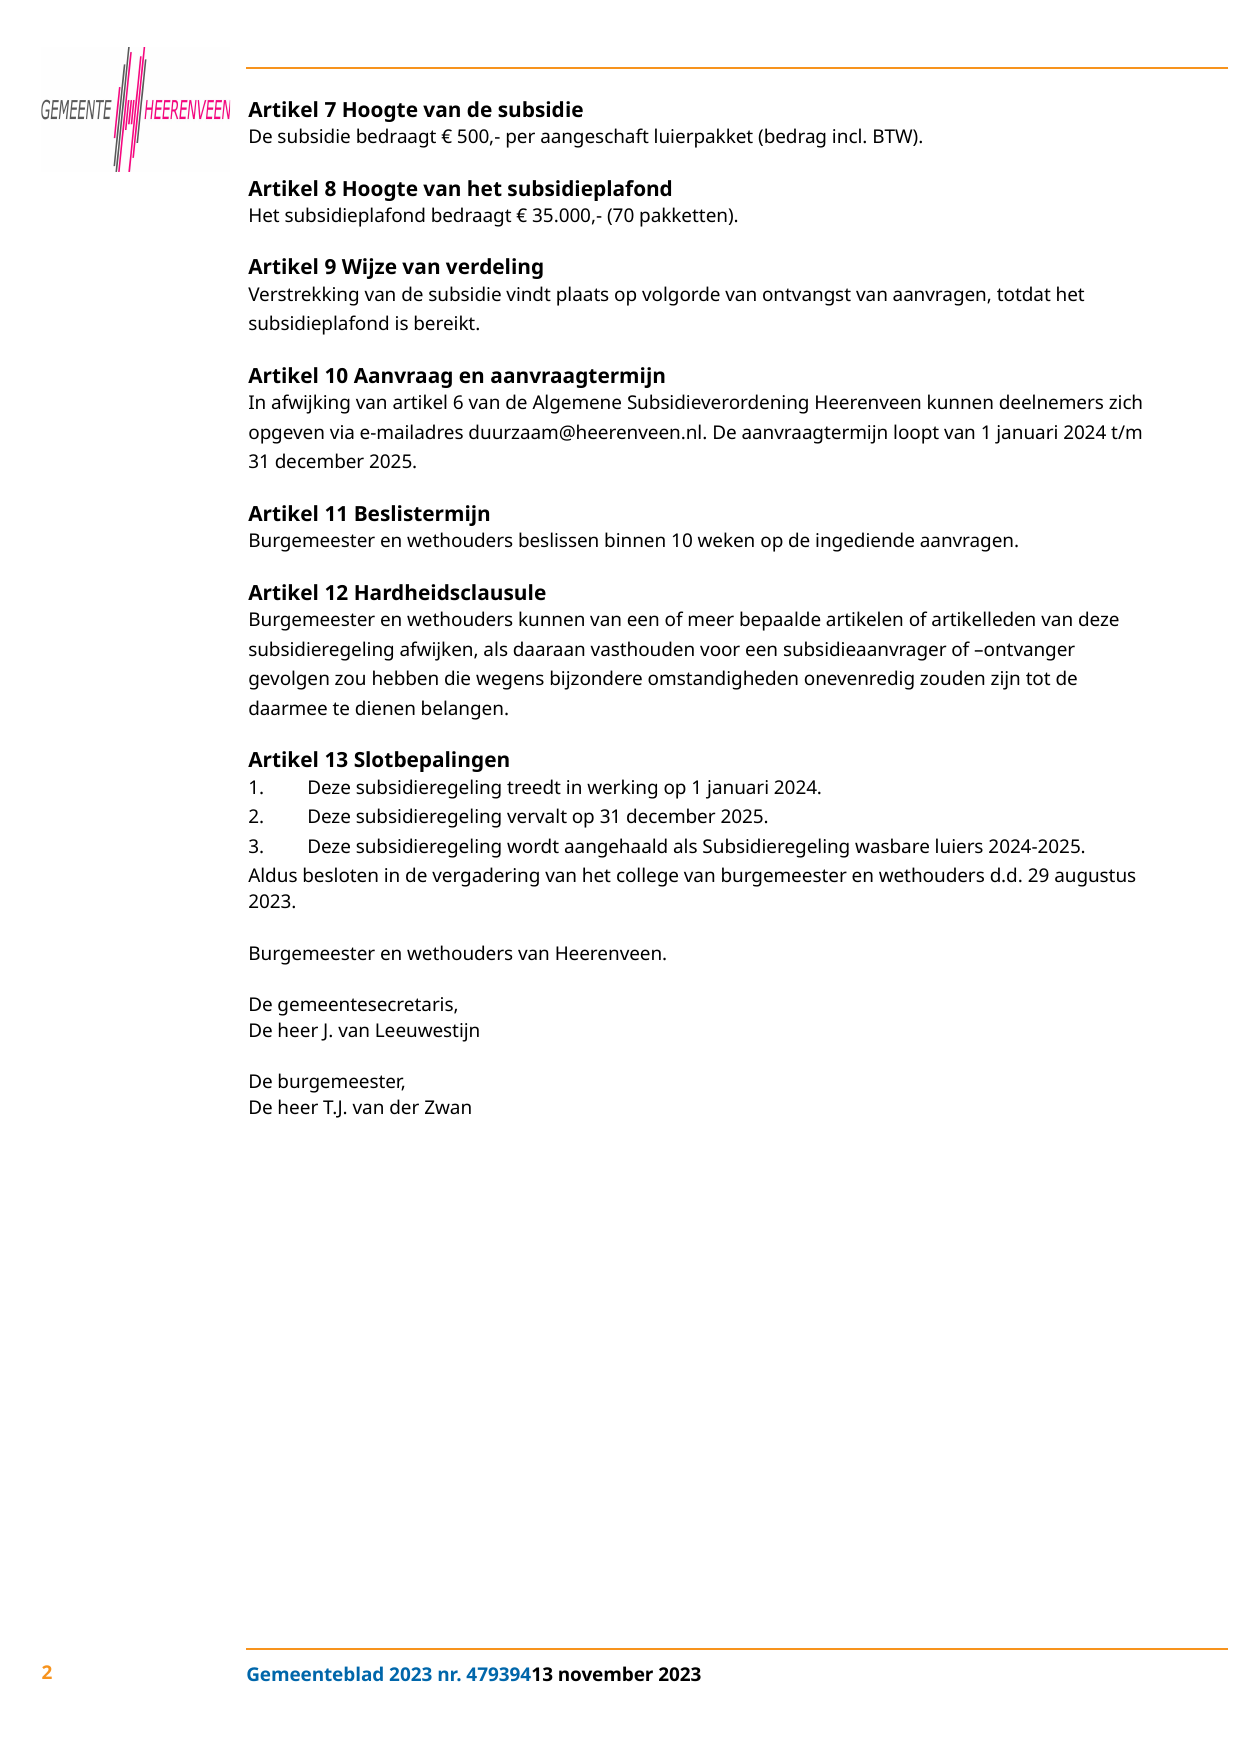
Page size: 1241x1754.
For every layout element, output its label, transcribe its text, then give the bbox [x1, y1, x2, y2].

text Het subsidieplafond bedraagt € 35.000,- (70 pakketten). [248, 202, 1152, 228]
text Burgemeester en wethouders beslissen binnen 10 weken op de ingediende aanvragen. [248, 527, 1152, 553]
text Artikel 11 Beslistermijn [248, 499, 1152, 527]
text Burgemeester en wethouders kunnen van een of meer bepaalde artikelen of artikelleden van deze subsidieregeling afwijken, als daaraan vasthouden voor een subsidieaanvrager of –ontvanger gevolgen zou hebben die wegens bijzondere omstandigheden onevenredig zouden zijn tot de daarmee te dienen belangen. [248, 606, 1152, 721]
text Artikel 8 Hoogte van het subsidieplafond [248, 174, 1152, 202]
text Burgemeester en wethouders van Heerenveen. [248, 940, 1152, 966]
list Deze subsidieregeling treedt in werking op 1 januari 2024. [248, 774, 1152, 799]
picture [41, 47, 231, 172]
list Deze subsidieregeling vervalt op 31 december 2025. [248, 803, 1152, 829]
text De heer T.J. van der Zwan [248, 1094, 1152, 1120]
text De burgemeester, [248, 1068, 1152, 1094]
text Verstrekking van de subsidie vindt plaats op volgorde van ontvangst van aanvragen, totdat het subsidieplafond is bereikt. [248, 281, 1152, 336]
text De gemeentesecretaris, [248, 991, 1152, 1017]
text De subsidie bedraagt € 500,- per aangeschaft luierpakket (bedrag incl. BTW). [248, 123, 1152, 149]
text Artikel 13 Slotbepalingen [248, 745, 1152, 774]
text Artikel 12 Hardheidsclausule [248, 578, 1152, 606]
text Artikel 9 Wijze van verdeling [248, 252, 1152, 281]
text Artikel 10 Aanvraag en aanvraagtermijn [248, 361, 1152, 389]
text Aldus besloten in de vergadering van het college van burgemeester en wethouders d.d. 29 augustus 2023. [248, 863, 1152, 914]
list Deze subsidieregeling wordt aangehaald als Subsidieregeling wasbare luiers 2024-2025. [248, 833, 1152, 859]
text De heer J. van Leeuwestijn [248, 1017, 1152, 1043]
text In afwijking van artikel 6 van de Algemene Subsidieverordening Heerenveen kunnen deelnemers zich opgeven via e-mailadres duurzaam@heerenveen.nl. De aanvraagtermijn loopt van 1 januari 2024 t/m 31 december 2025. [248, 389, 1152, 474]
text Artikel 7 Hoogte van de subsidie [248, 95, 1152, 123]
